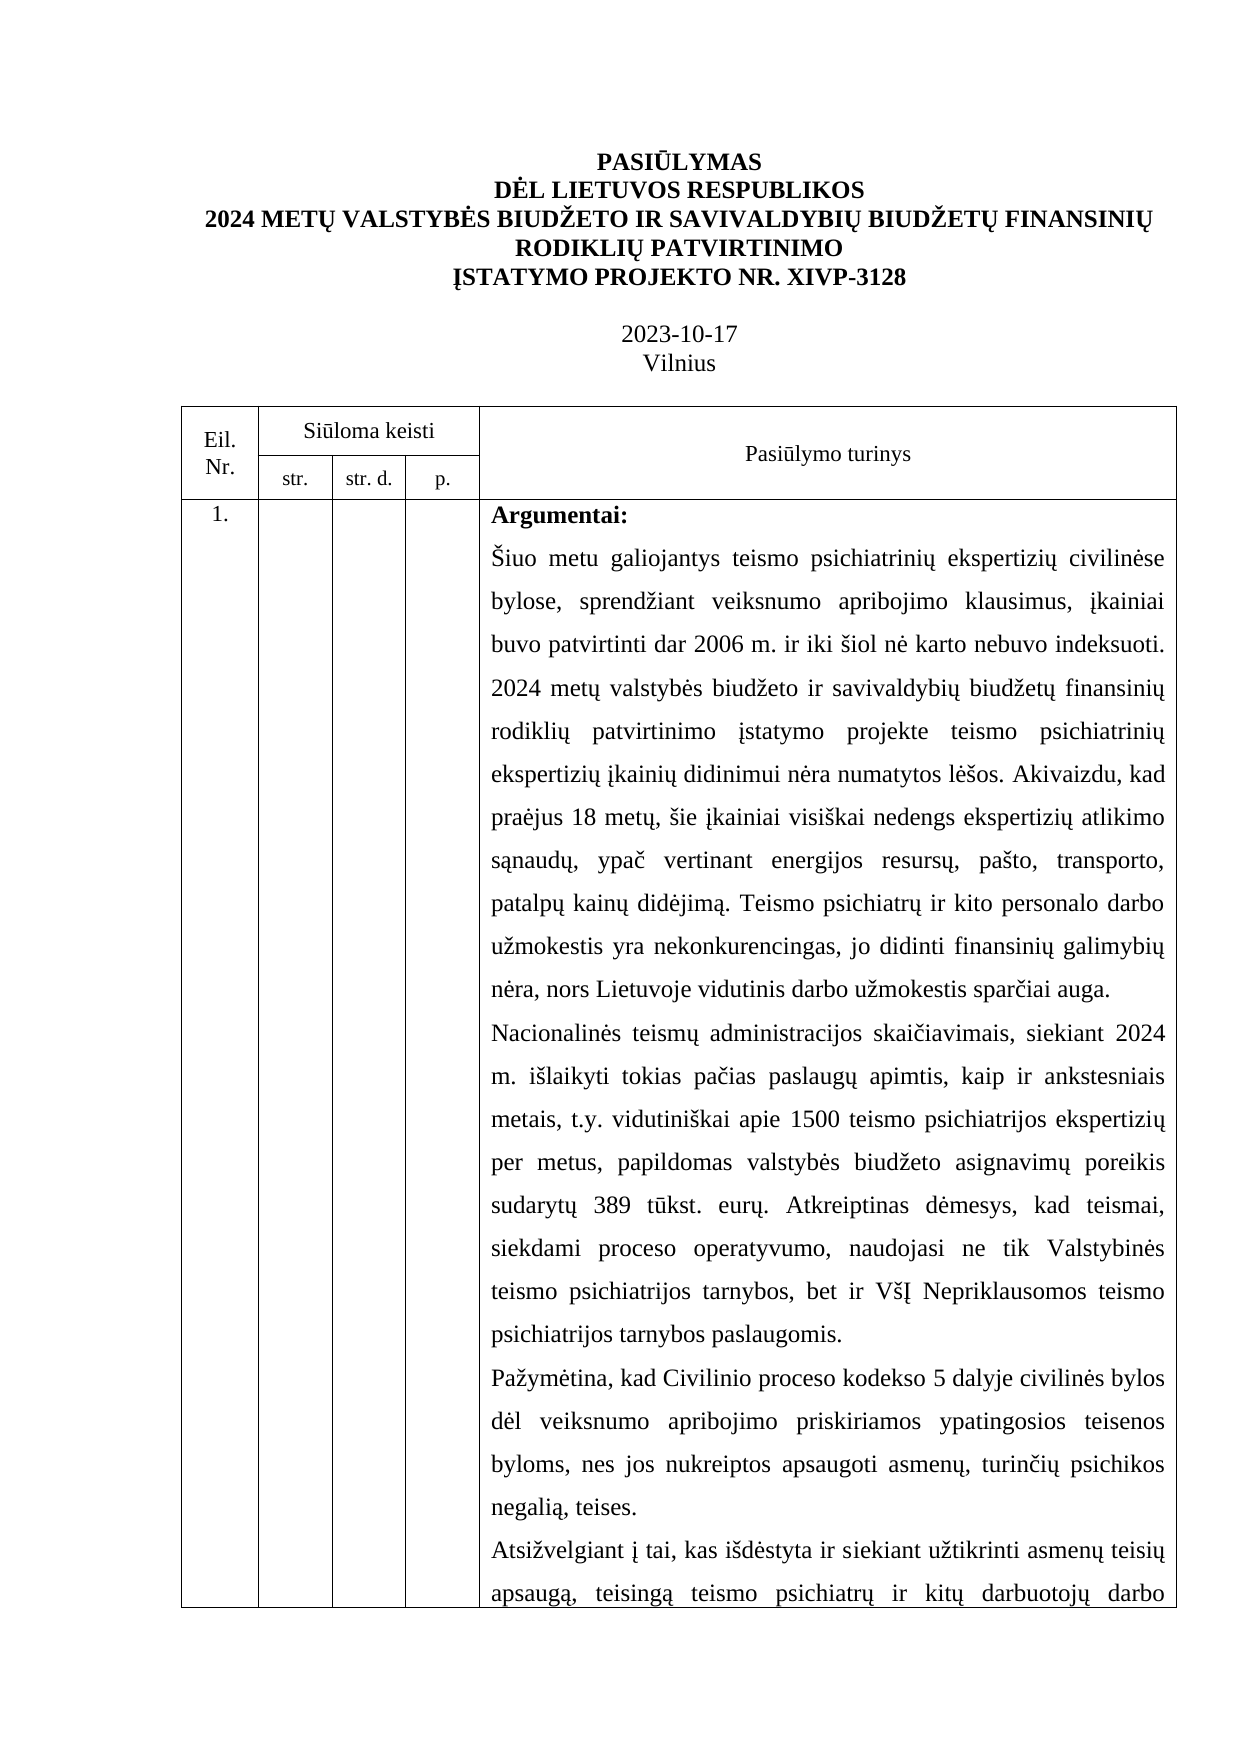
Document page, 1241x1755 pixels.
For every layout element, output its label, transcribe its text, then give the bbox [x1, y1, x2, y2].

text PASIŪLYMAS [177, 147, 1181, 176]
table_header Eil. Nr. [182, 407, 258, 499]
table_cell str. d. [333, 456, 405, 499]
table_cell p. [406, 456, 479, 499]
text 2023-10-17 [177, 319, 1181, 348]
table_cell Argumentai: Šiuo metu galiojantys teismo psichiatrinių ekspertizių civilinėse bylose, sprendžiant veiksnumo apribojimo klausimus, įkainiai buvo patvirtinti dar 2006 m. ir iki šiol nė karto nebuvo indeksuoti. 2024 metų valstybės biudžeto ir savivaldybių biudžetų finansinių rodiklių patvirtinimo įstatymo projekte teismo psichiatrinių ekspertizių įkainių didinimui nėra numatytos lėšos. Akivaizdu, kad praėjus 18 metų, šie įkainiai visiškai nedengs ekspertizių atlikimo sąnaudų, ypač vertinant energijos resursų, pašto, transporto, patalpų kainų didėjimą. Teismo psichiatrų ir kito personalo darbo užmokestis yra nekonkurencingas, jo didinti finansinių galimybių nėra, nors Lietuvoje vidutinis darbo užmokestis sparčiai auga. Nacionalinės teismų administracijos skaičiavimais, siekiant 2024 m. išlaikyti tokias pačias paslaugų apimtis, kaip ir ankstesniais metais, t.y. vidutiniškai apie 1500 teismo psichiatrijos ekspertizių per metus, papildomas valstybės biudžeto asignavimų poreikis sudarytų 389 tūkst. eurų. Atkreiptinas dėmesys, kad teismai, siekdami proceso operatyvumo, naudojasi ne tik Valstybinės teismo psichiatrijos tarnybos, bet ir VšĮ Nepriklausomos teismo psichiatrijos tarnybos paslaugomis. Pažymėtina, kad Civilinio proceso kodekso 5 dalyje civilinės bylos dėl veiksnumo apribojimo priskiriamos ypatingosios teisenos byloms, nes jos nukreiptos apsaugoti asmenų, turinčių psichikos negalią, teises. Atsižvelgiant į tai, kas išdėstyta ir siekiant užtikrinti asmenų teisių apsaugą, teisingą teismo psichiatrų ir kitų darbuotojų darbo [480, 500, 1176, 1607]
table_cell [259, 500, 332, 1607]
table_cell [333, 500, 405, 1607]
table_cell [406, 500, 479, 1607]
text Vilnius [177, 348, 1181, 377]
text 2024 METŲ VALSTYBĖS BIUDŽETO IR SAVIVALDYBIŲ BIUDŽETŲ FINANSINIŲ RODIKLIŲ PATVIRTINIMO [177, 204, 1181, 262]
text DĖL LIETUVOS RESPUBLIKOS [177, 176, 1181, 204]
text ĮSTATYMO PROJEKTO NR. XIVP-3128 [177, 262, 1181, 291]
table_cell str. [259, 456, 332, 499]
table_header Siūloma keisti [259, 407, 479, 455]
table_cell 1. [182, 500, 258, 1607]
table_header Pasiūlymo turinys [480, 407, 1176, 499]
